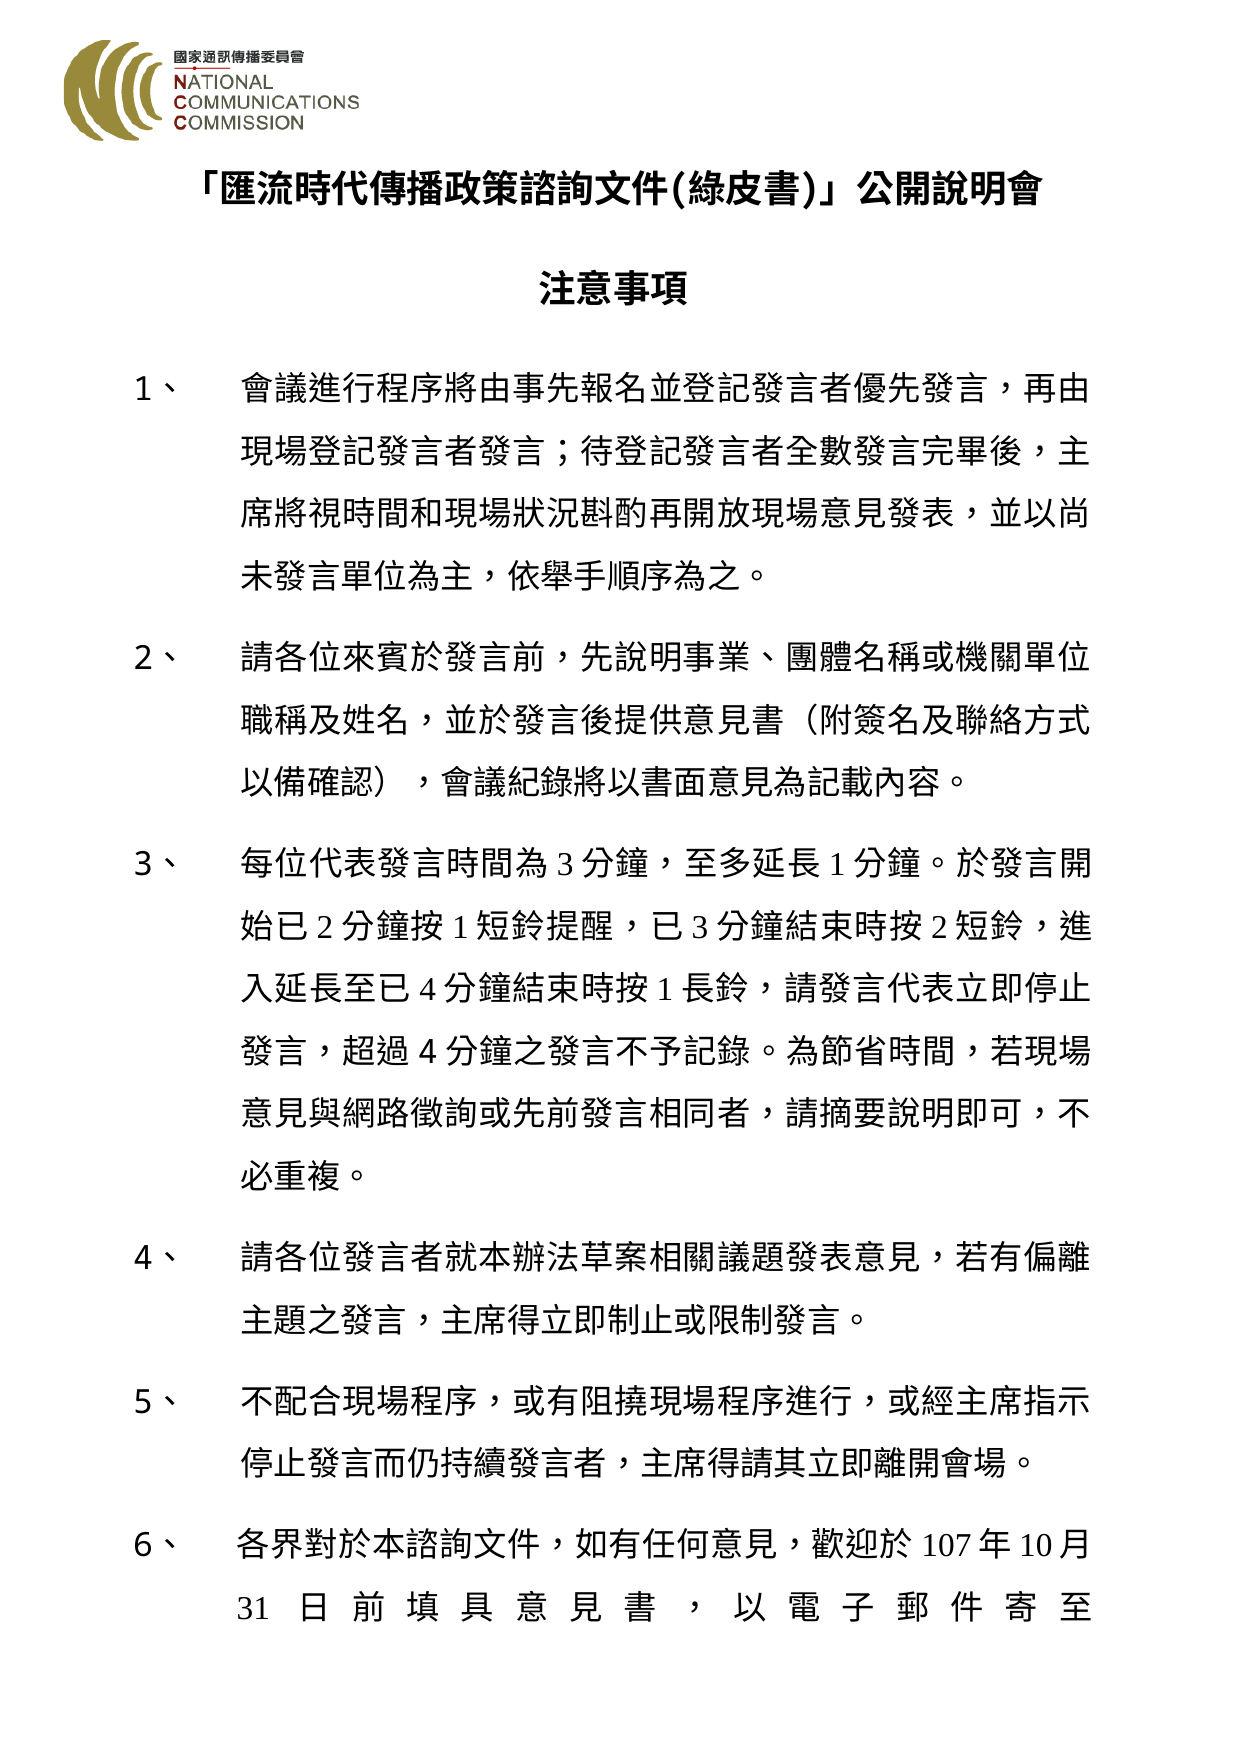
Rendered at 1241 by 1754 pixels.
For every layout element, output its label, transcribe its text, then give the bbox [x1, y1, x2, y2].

list 不配合現場程序，或有阻撓現場程序進行，或經主席指示停止發言而仍持續發言者，主席得請其立即離開會場。 [133, 1357, 1093, 1482]
list 各界對於本諮詢文件，如有任何意見，歡迎於107年10月31日前填具意見書，以電子郵件寄至 [133, 1501, 1093, 1626]
list 請各位發言者就本辦法草案相關議題發表意見，若有偏離主題之發言，主席得立即制止或限制發言。 [133, 1213, 1093, 1338]
subtitle 注意事項 [133, 244, 1093, 307]
list 每位代表發言時間為3分鐘，至多延長1分鐘。於發言開始已2分鐘按1短鈴提醒，已3分鐘結束時按2短鈴，進入延長至已4分鐘結束時按1長鈴，請發言代表立即停止發言，超過4分鐘之發言不予記錄。為節省時間，若現場意見與網路徵詢或先前發言相同者，請摘要說明即可，不必重複。 [133, 819, 1093, 1194]
list 會議進行程序將由事先報名並登記發言者優先發言，再由現場登記發言者發言；待登記發言者全數發言完畢後，主席將視時間和現場狀況斟酌再開放現場意見發表，並以尚未發言單位為主，依舉手順序為之。 [133, 344, 1093, 594]
list 請各位來賓於發言前，先說明事業、團體名稱或機關單位、職稱及姓名，並於發言後提供意見書（附簽名及聯絡方式以備確認），會議紀錄將以書面意見為記載內容。 [133, 613, 1093, 801]
subtitle 「匯流時代傳播政策諮詢文件(綠皮書)」公開說明會 [133, 144, 1093, 207]
